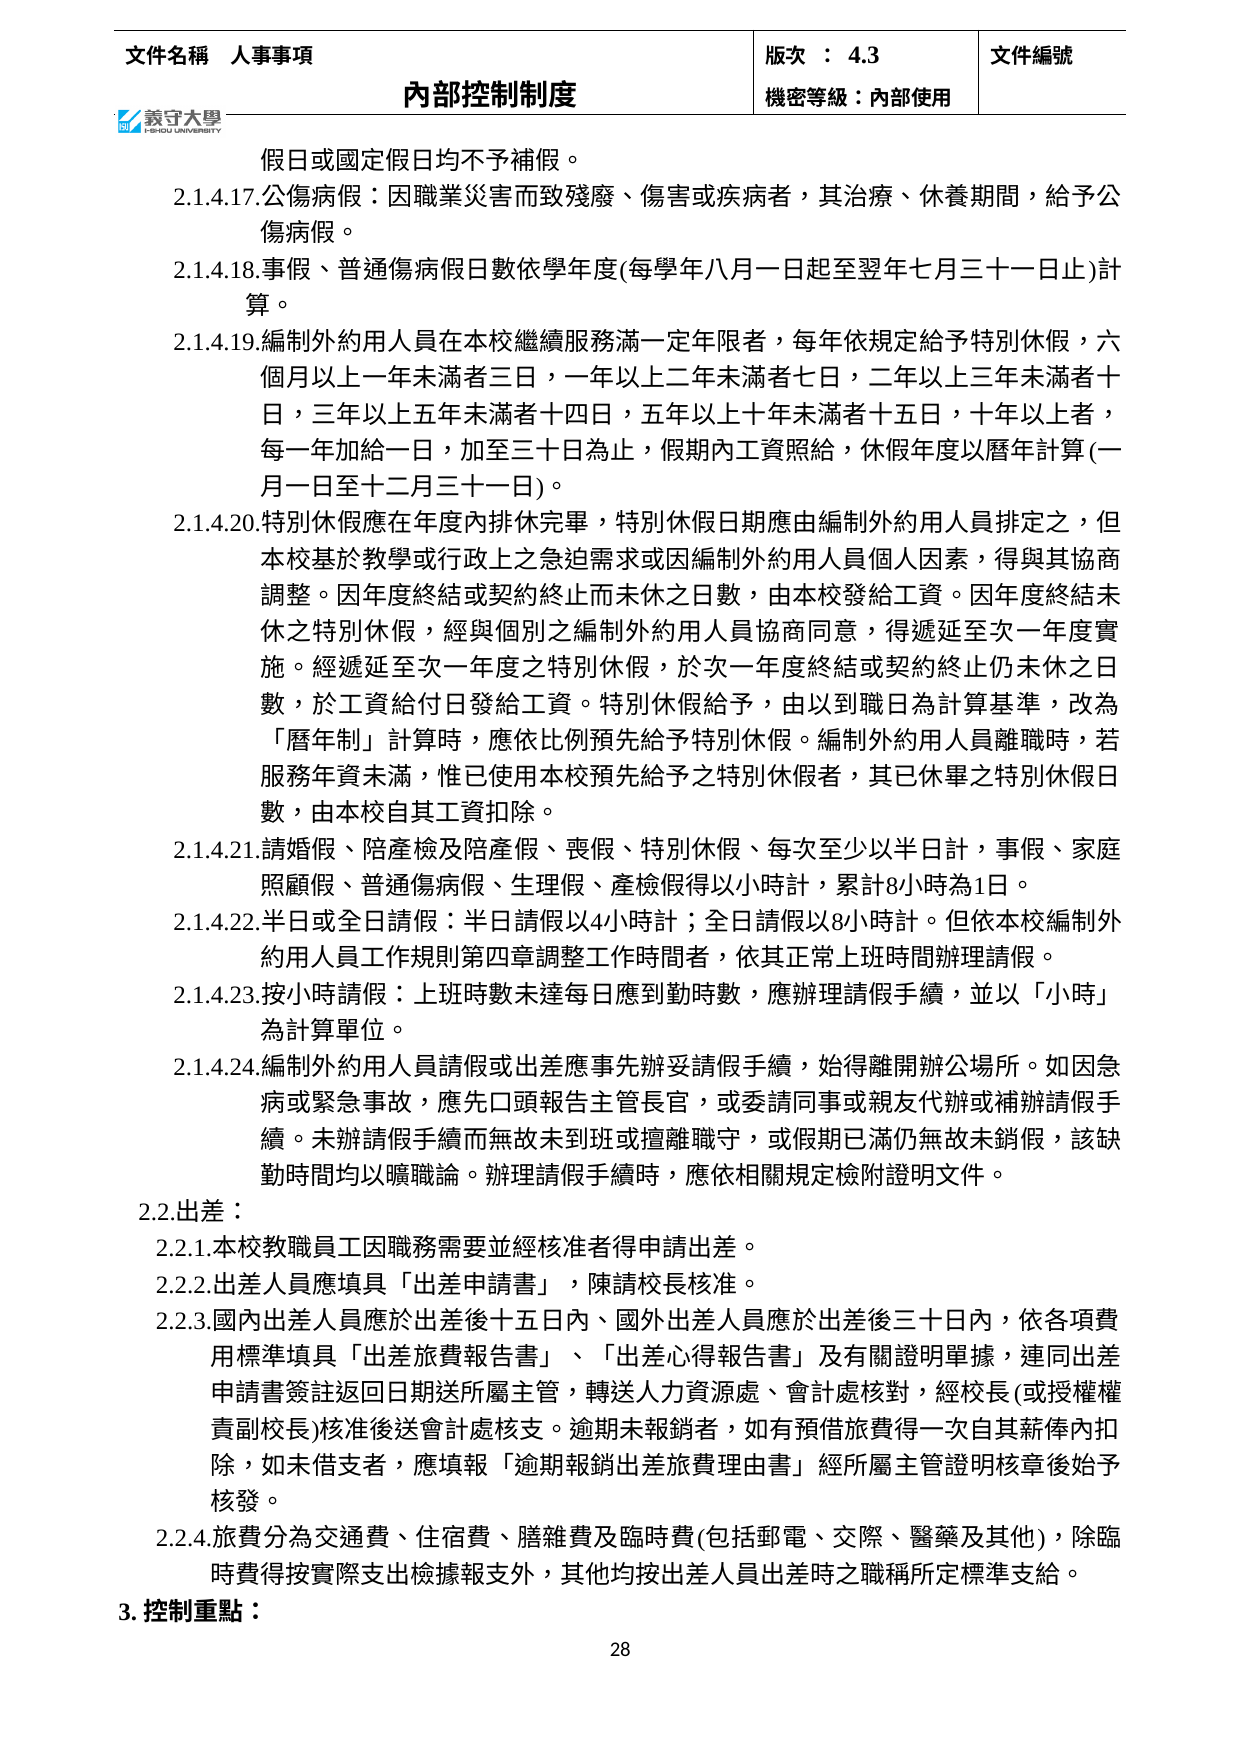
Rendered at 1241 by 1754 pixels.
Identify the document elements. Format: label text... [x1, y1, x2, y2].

text 2.1.4.22.半日或全日請假：半日請假以4小時計；全日請假以8小時計。但依本校編制外約用人員工作規則第四章調整工作時間者，依其正常上班時間辦理請假。 [173, 902, 1122, 974]
text 2.2.4.旅費分為交通費、住宿費、膳雜費及臨時費(包括郵電、交際、醫藥及其他)，除臨時費得按實際支出檢據報支外，其他均按出差人員出差時之職稱所定標準支給。 [156, 1518, 1122, 1590]
text 2.1.4.20.特別休假應在年度內排休完畢，特別休假日期應由編制外約用人員排定之，但本校基於教學或行政上之急迫需求或因編制外約用人員個人因素，得與其協商調整。因年度終結或契約終止而未休之日數，由本校發給工資。因年度終結未休之特別休假，經與個別之編制外約用人員協商同意，得遞延至次一年度實施。經遞延至次一年度之特別休假，於次一年度終結或契約終止仍未休之日數，於工資給付日發給工資。特別休假給予，由以到職日為計算基準，改為「曆年制」計算時，應依比例預先給予特別休假。編制外約用人員離職時，若服務年資未滿，惟已使用本校預先給予之特別休假者，其已休畢之特別休假日數，由本校自其工資扣除。 [173, 503, 1122, 829]
text 2.2.2.出差人員應填具「出差申請書」，陳請校長核准。 [156, 1264, 1122, 1300]
text 2.2.3.國內出差人員應於出差後十五日內、國外出差人員應於出差後三十日內，依各項費用標準填具「出差旅費報告書」、「出差心得報告書」及有關證明單據，連同出差申請書簽註返回日期送所屬主管，轉送人力資源處、會計處核對，經校長(或授權權責副校長)核准後送會計處核支。逾期未報銷者，如有預借旅費得一次自其薪俸內扣除，如未借支者，應填報「逾期報銷出差旅費理由書」經所屬主管證明核章後始予核發。 [156, 1300, 1122, 1518]
text 3. 控制重點： [118, 1590, 1122, 1628]
text 2.1.4.23.按小時請假：上班時數未達每日應到勤時數，應辦理請假手續，並以「小時」為計算單位。 [173, 974, 1122, 1047]
text 2.1.4.19.編制外約用人員在本校繼續服務滿一定年限者，每年依規定給予特別休假，六個月以上一年未滿者三日，一年以上二年未滿者七日，二年以上三年未滿者十日，三年以上五年未滿者十四日，五年以上十年未滿者十五日，十年以上者，每一年加給一日，加至三十日為止，假期內工資照給，休假年度以曆年計算(一月一日至十二月三十一日)。 [173, 322, 1122, 503]
text 假日或國定假日均不予補假。 [173, 140, 1122, 177]
text 2.1.4.18.事假、普通傷病假日數依學年度(每學年八月一日起至翌年七月三十一日止)計算。 [173, 249, 1122, 322]
text 2.2.1.本校教職員工因職務需要並經核准者得申請出差。 [156, 1228, 1122, 1264]
text 2.1.4.17.公傷病假：因職業災害而致殘廢、傷害或疾病者，其治療、休養期間，給予公傷病假。 [173, 177, 1122, 249]
text 2.2.出差： [138, 1192, 1122, 1228]
text 2.1.4.21.請婚假、陪產檢及陪產假、喪假、特別休假、每次至少以半日計，事假、家庭照顧假、普通傷病假、生理假、產檢假得以小時計，累計8小時為1日。 [173, 829, 1122, 902]
text 2.1.4.24.編制外約用人員請假或出差應事先辦妥請假手續，始得離開辦公場所。如因急病或緊急事故，應先口頭報告主管長官，或委請同事或親友代辦或補辦請假手續。未辦請假手續而無故未到班或擅離職守，或假期已滿仍無故未銷假，該缺勤時間均以曠職論。辦理請假手續時，應依相關規定檢附證明文件。 [173, 1047, 1122, 1192]
